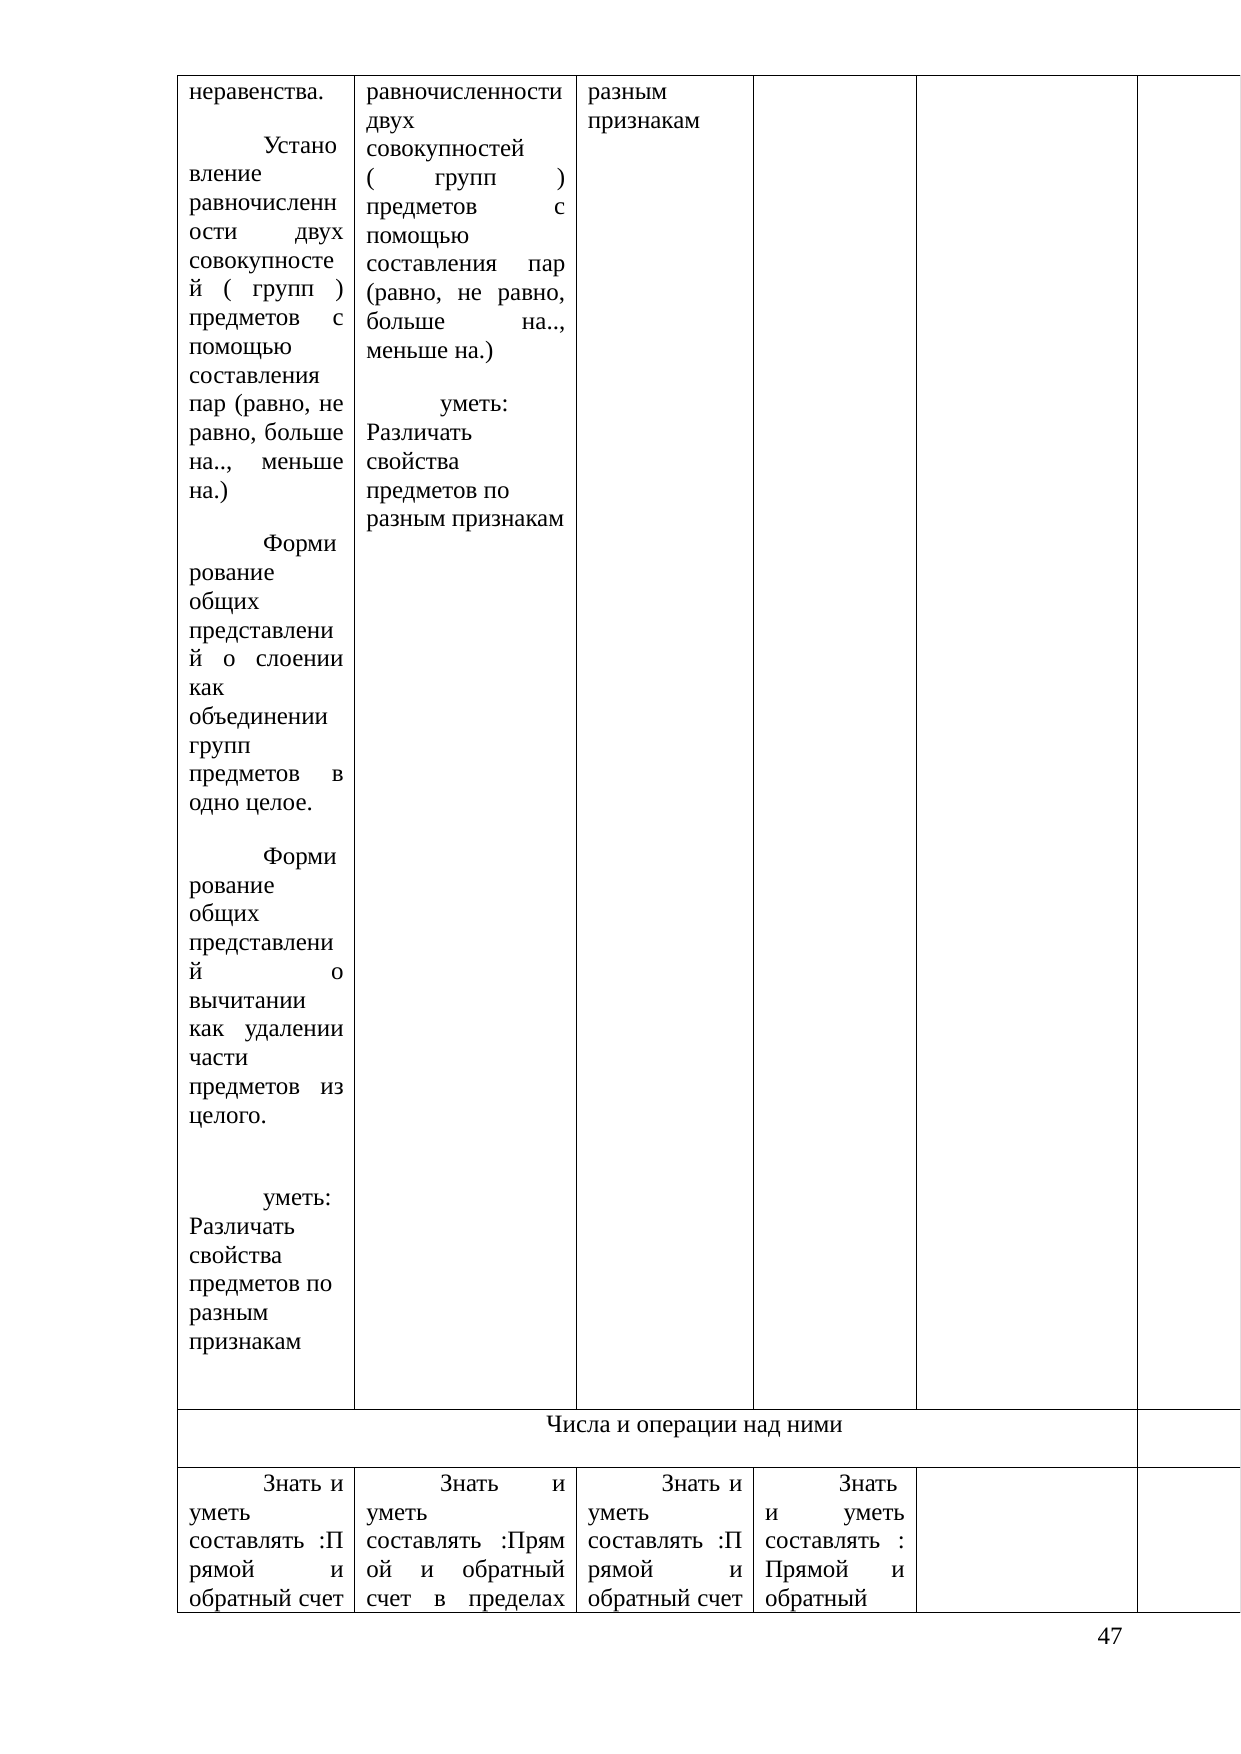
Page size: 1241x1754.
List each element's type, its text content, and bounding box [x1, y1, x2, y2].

table_cell Знать и уметь составлять :Прямой и обратный [754, 1468, 916, 1612]
table_cell равночисленности двух совокупностей ( групп ) предметов с помощью составления пар (равно, не равно, больше на.., меньше на.) уметь: Различать свойства предметов по разным признакам [355, 76, 576, 1408]
table_cell [754, 76, 916, 1408]
table_cell Знать и уметь составлять :Прямой и обратный счет [178, 1468, 354, 1612]
table_cell [1138, 1468, 1240, 1612]
table_cell Знать и уметь составлять :Прямой и обратный счет в пределах [355, 1468, 576, 1612]
table_cell [1138, 1410, 1240, 1467]
table_cell [917, 76, 1137, 1408]
table_cell разным признакам [577, 76, 753, 1408]
table_cell [917, 1468, 1137, 1612]
table_cell неравенства. Установление равночисленности двух совокупностей ( групп ) предметов с помощью составления пар (равно, не равно, больше на.., меньше на.) Формирование общих представлений о слоении как объединении групп предметов в одно целое. Формирование общих представлений о вычитании как удалении части предметов из целого. уметь: Различать свойства предметов по разным признакам [178, 76, 354, 1408]
table_cell Числа и операции над ними [178, 1410, 1137, 1467]
table_cell Знать и уметь составлять :Прямой и обратный счет [577, 1468, 753, 1612]
table_cell [1138, 76, 1240, 1408]
